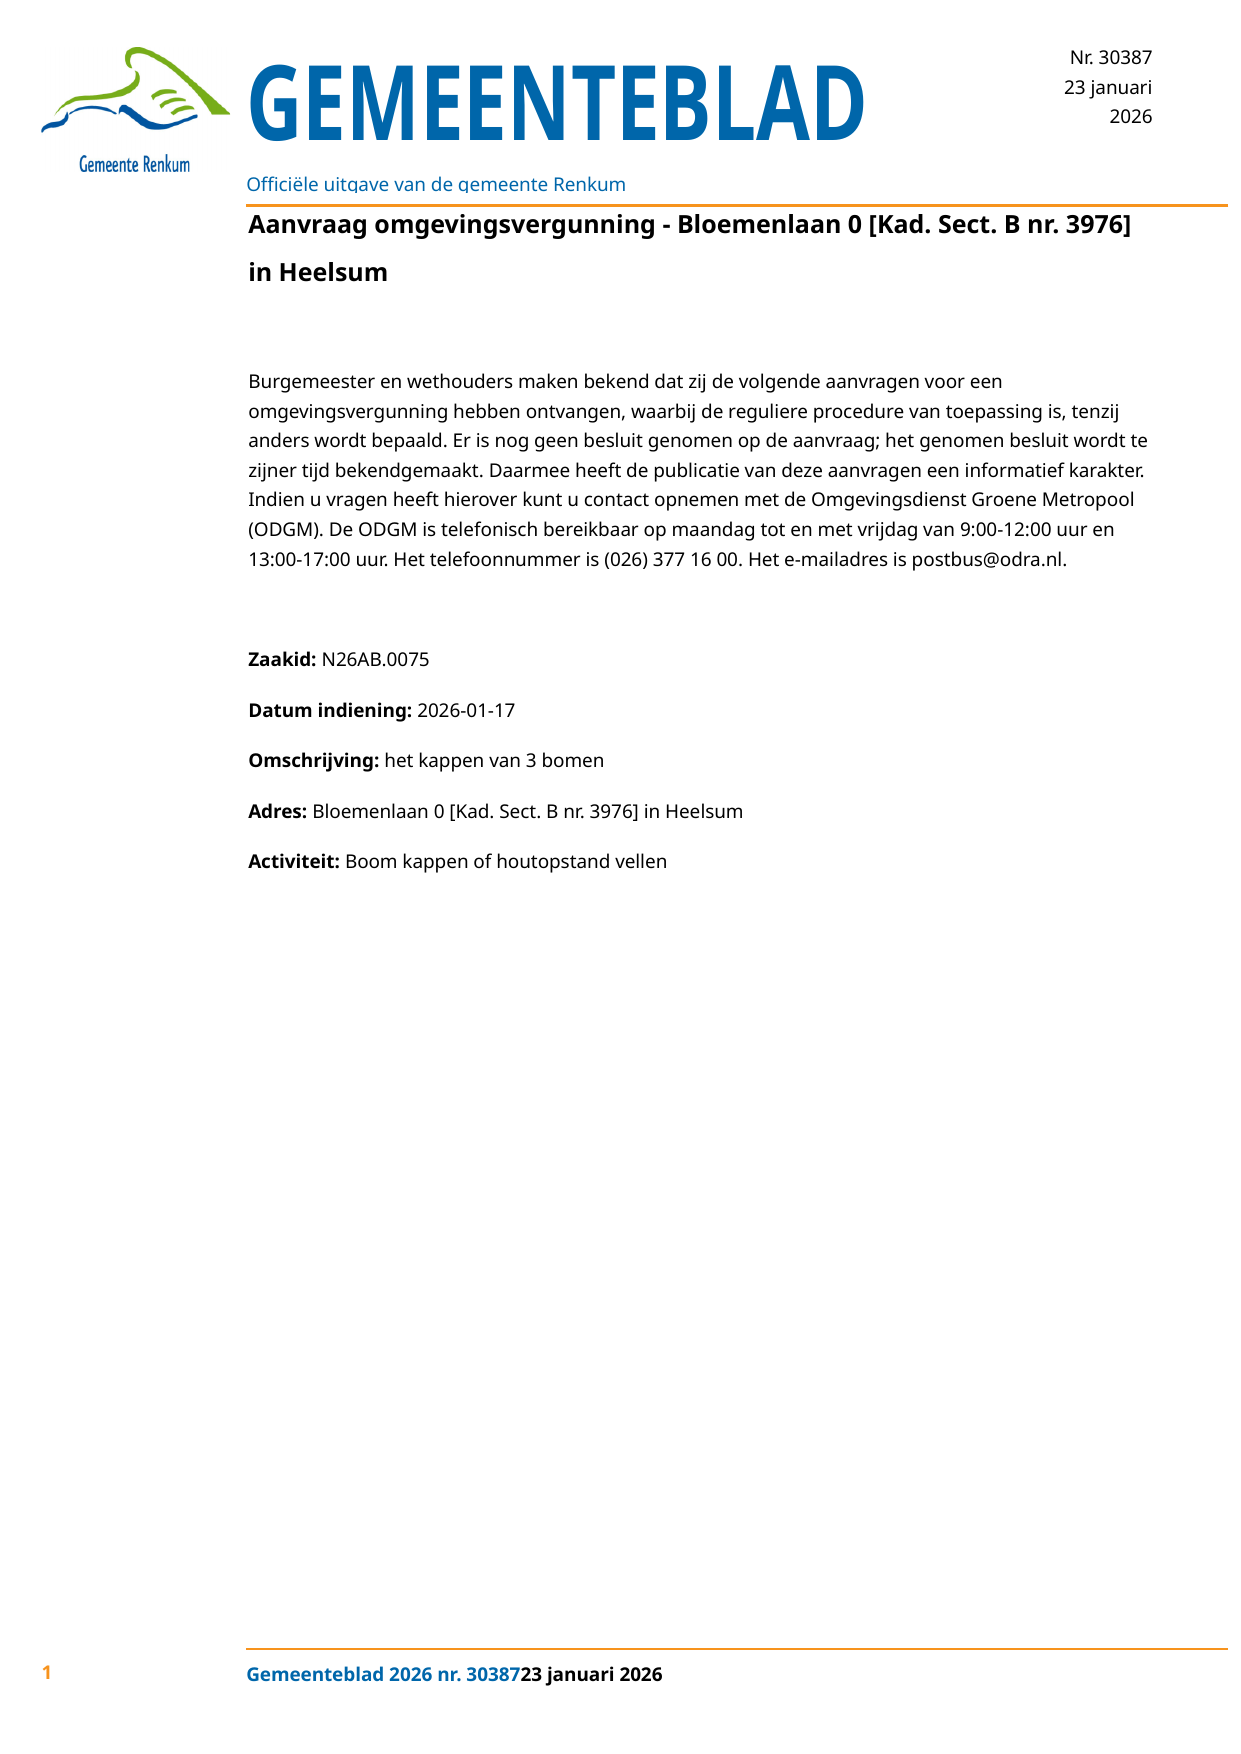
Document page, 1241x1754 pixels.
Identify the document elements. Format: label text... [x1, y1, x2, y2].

text Aanvraag omgevingsvergunning - Bloemenlaan 0 [Kad. Sect. B nr. 3976] in Heelsum [248, 207, 1152, 288]
picture [41, 47, 231, 172]
text Burgemeester en wethouders maken bekend dat zij de volgende aanvragen voor een omgevingsvergunning hebben ontvangen, waarbij de reguliere procedure van toepassing is, tenzij anders wordt bepaald. Er is nog geen besluit genomen op de aanvraag; het genomen besluit wordt te zijner tijd bekendgemaakt. Daarmee heeft de publicatie van deze aanvragen een informatief karakter. Indien u vragen heeft hierover kunt u contact opnemen met de Omgevingsdienst Groene Metropool (ODGM). De ODGM is telefonisch bereikbaar op maandag tot en met vrijdag van 9:00-12:00 uur en 13:00-17:00 uur. Het telefoonnummer is (026) 377 16 00. Het e-mailadres is postbus@odra.nl. [248, 368, 1152, 572]
text Datum indiening: 2026-01-17 [248, 697, 1152, 723]
text Zaakid: N26AB.0075 [248, 647, 1152, 672]
text Adres: Bloemenlaan 0 [Kad. Sect. B nr. 3976] in Heelsum [248, 798, 1152, 824]
text Omschrijving: het kappen van 3 bomen [248, 747, 1152, 773]
text Activiteit: Boom kappen of houtopstand vellen [248, 848, 1152, 874]
